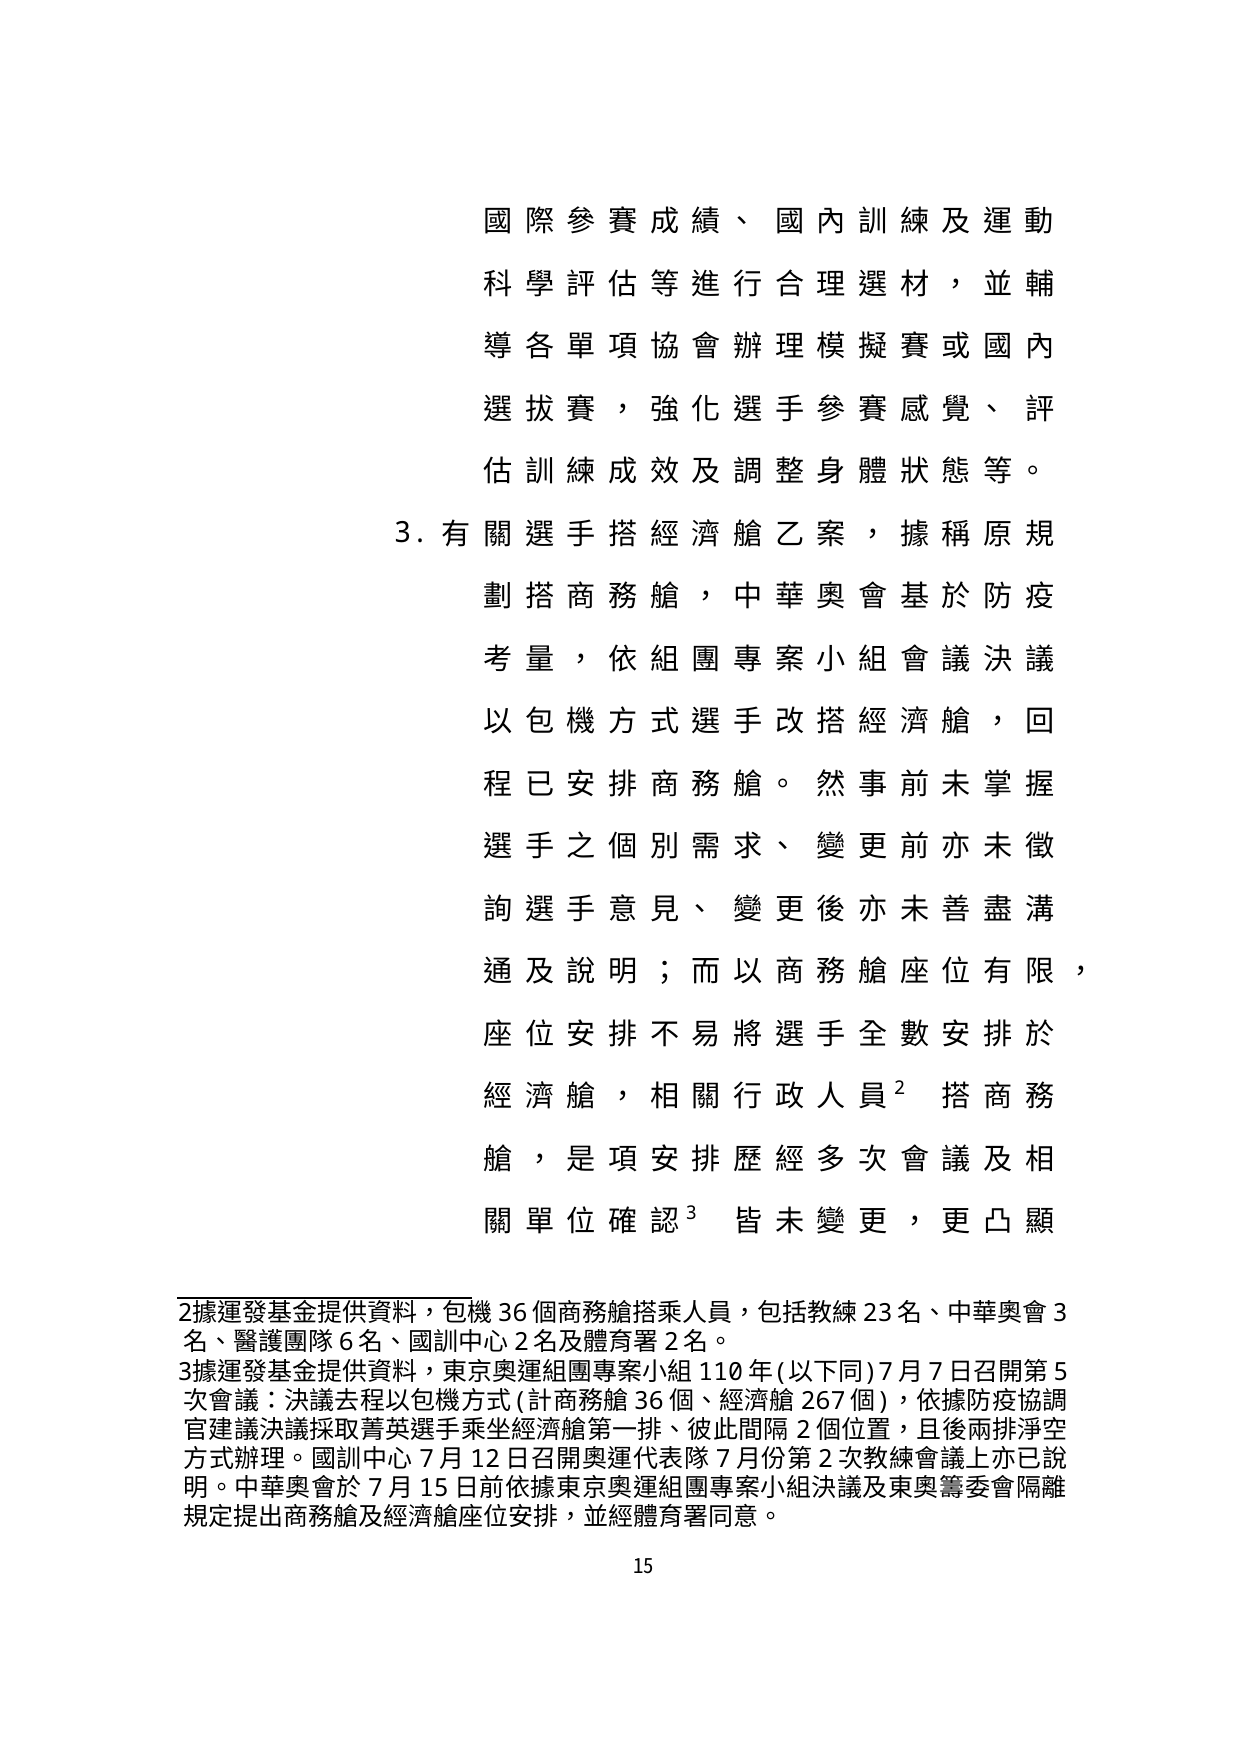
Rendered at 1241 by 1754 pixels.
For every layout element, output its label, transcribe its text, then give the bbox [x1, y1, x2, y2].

list 東京奧運賽事因受新冠肺炎(COVID-19)影響，備戰過程有其特殊性，以往選手係以國際賽(以賽代訓)或透過國際賽瞭解訓練狀況及情蒐各國選手實力，因疫情影響改以教練指導及國內賽事與模擬賽等方式調整訓練狀況為難得之經驗。國訓中心表示，未來執行賽會培訓及參賽等作業，將於國際參賽成績、國內訓練及運動科學評估等進行合理選材，並輔導各單項協會辦理模擬賽或國內選拔賽，強化選手參賽感覺、評估訓練成效及調整身體狀態等。 [362, 177, 1060, 490]
list 據運發基金提供資料，包機36個商務艙搭乘人員，包括教練23名、中華奧會3名、醫護團隊6名、國訓中心2名及體育署2名。 [177, 1298, 1068, 1357]
list 有關選手搭經濟艙乙案，據稱原規劃搭商務艙，中華奧會基於防疫考量，依組團專案小組會議決議以包機方式選手改搭經濟艙，回程已安排商務艙。然事前未掌握選手之個別需求、變更前亦未徵詢選手意見、變更後亦未善盡溝通及說明；而以商務艙座位有限，座位安排不易將選手全數安排於經濟艙，相關行政人員搭商務艙，是項安排歷經多次會議及相關單位確認皆未變更，更凸顯相關單位及其行政人員以選手為尊之觀念仍未落實。 [362, 490, 1060, 1240]
list 據運發基金提供資料，東京奧運組團專案小組110年(以下同)7月7日召開第5次會議：決議去程以包機方式(計商務艙36個、經濟艙267個)，依據防疫協調官建議決議採取菁英選手乘坐經濟艙第一排、彼此間隔2個位置，且後兩排淨空方式辦理。國訓中心7月12日召開奧運代表隊7月份第2次教練會議上亦已說明。中華奧會於7月15日前依據東京奧運組團專案小組決議及東奧籌委會隔離規定提出商務艙及經濟艙座位安排，並經體育署同意。 [177, 1357, 1068, 1532]
